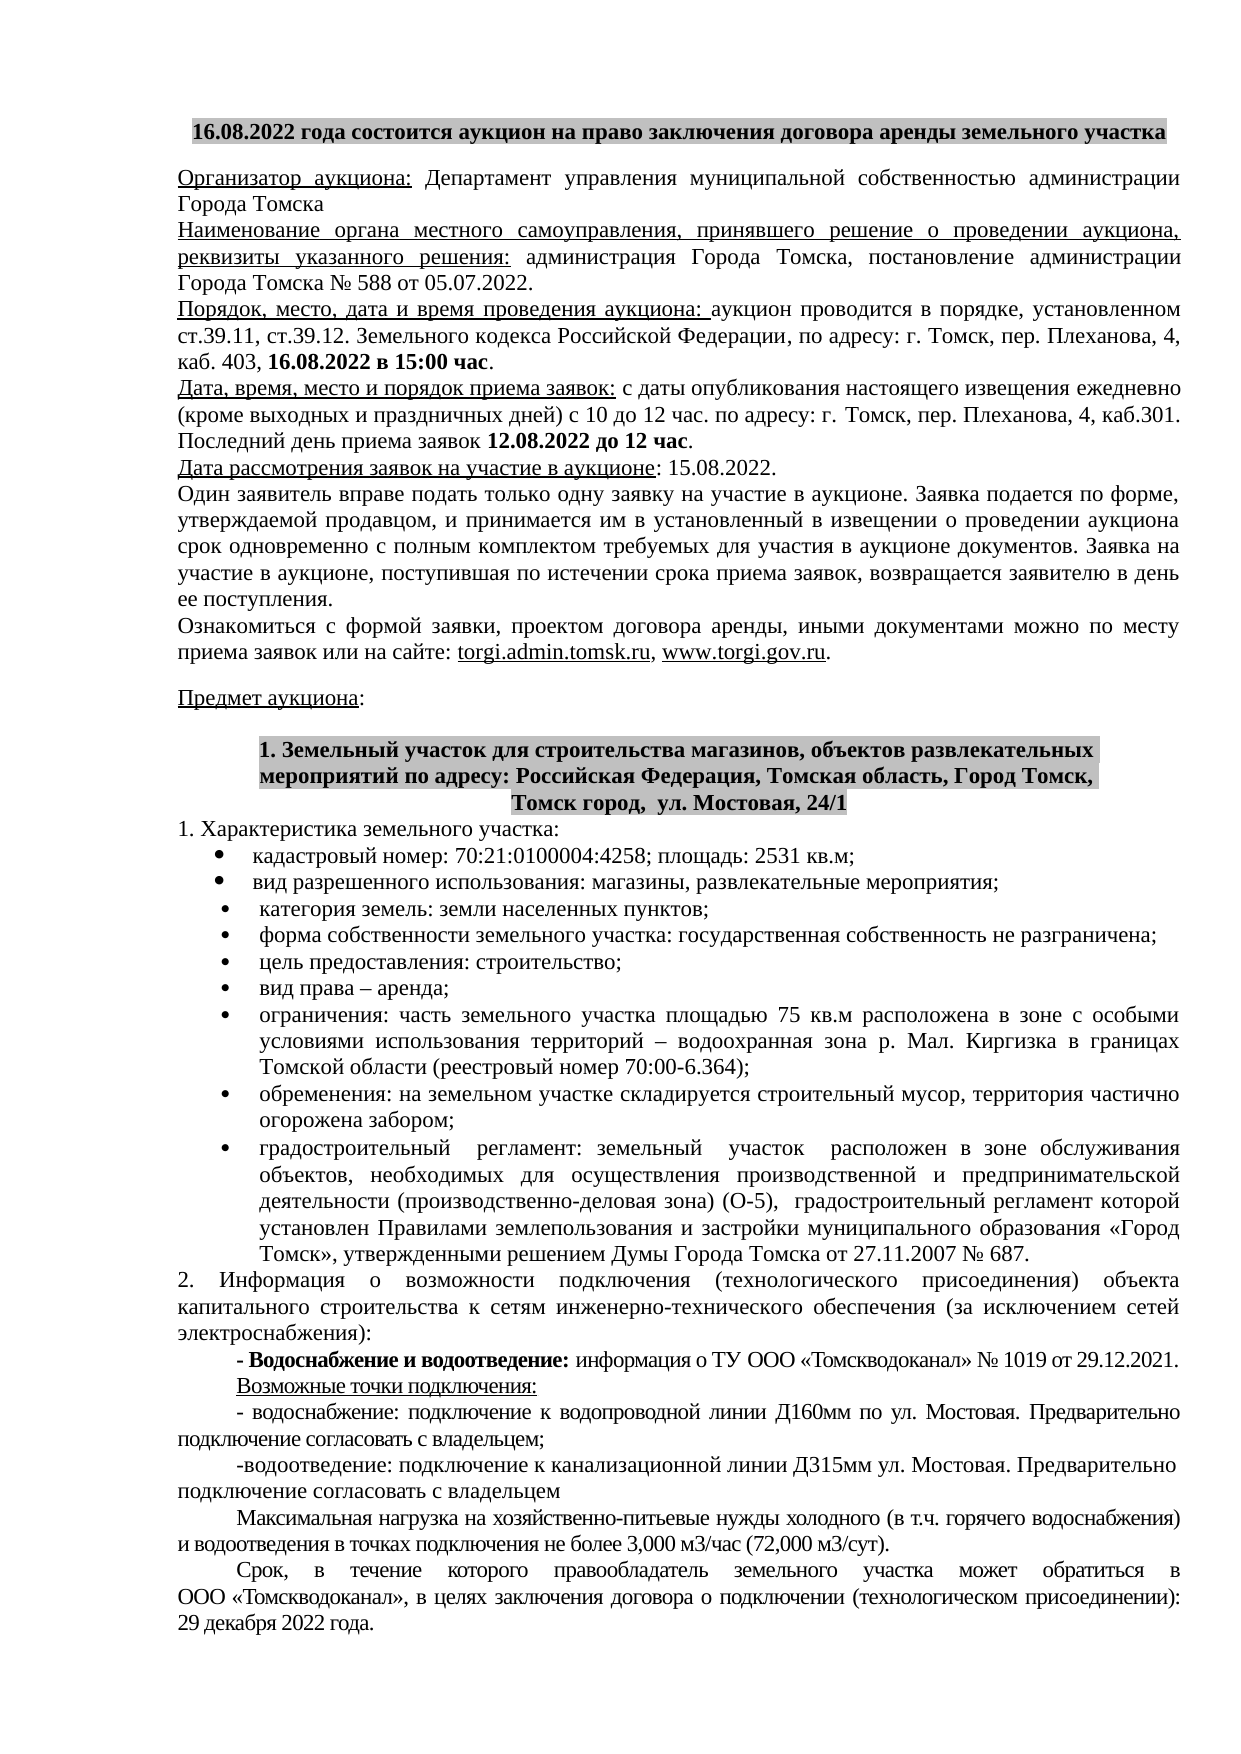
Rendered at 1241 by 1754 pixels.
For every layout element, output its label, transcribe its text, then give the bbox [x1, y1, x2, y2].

list обременения: на земельном участке складируется строительный мусор, территория частично огорожена забором; [222, 1080, 1181, 1132]
text Ознакомиться с формой заявки, проектом договора аренды, иными документами можно по месту приема заявок или на сайте: torgi.admin.tomsk.ru, www.torgi.gov.ru. [177, 612, 1181, 664]
text Дата, время, место и порядок приема заявок: с даты опубликования настоящего извещения ежедневно (кроме выходных и праздничных дней) с 10 до 12 час. по адресу: г. Томск, пер. Плеханова, 4, каб.301. Последний день приема заявок 12.08.2022 до 12 час. [177, 374, 1181, 453]
text мероприятий по адресу: Российская Федерация, Томская область, Город Томск, [177, 763, 1181, 789]
text 16.08.2022 года состоится аукцион на право заключения договора аренды земельного участка [177, 118, 1181, 144]
text Наименование органа местного самоуправления, принявшего решение о проведении аукциона, [177, 216, 1181, 239]
text Дата рассмотрения заявок на участие в аукционе: 15.08.2022. [177, 453, 1181, 480]
text реквизиты указанного решения: администрация Города Томска, постановление администрации Города Томска № 588 от 05.07.2022. [177, 240, 1181, 295]
list форма собственности земельного участка: государственная собственность не разграничена; [222, 922, 1181, 948]
text 1. Характеристика земельного участка: [177, 815, 1181, 842]
text Порядок, место, дата и время проведения аукциона: аукцион проводится в порядке, установленном ст.39.11, ст.39.12. Земельного кодекса Российской Федерации, по адресу: г. Томск, пер. Плеханова, 4, каб. 403, 16.08.2022 в 15:00 час. [177, 295, 1181, 374]
text 2. Информация о возможности подключения (технологического присоединения) объекта капитального строительства к сетям инженерно-технического обеспечения (за исключением сетей электроснабжения): [177, 1267, 1181, 1346]
text -водоотведение: подключение к канализационной линии Д315мм ул. Мостовая. Предварительно подключение согласовать с владельцем [177, 1451, 1181, 1504]
text Один заявитель вправе подать только одну заявку на участие в аукционе. Заявка подается по форме, утверждаемой продавцом, и принимается им в установленный в извещении о проведении аукциона срок одновременно с полным комплектом требуемых для участия в аукционе документов. Заявка на участие в аукционе, поступившая по истечении срока приема заявок, возвращается заявителю в день ее поступления. [177, 480, 1181, 612]
list категория земель: земли населенных пунктов; [222, 895, 1181, 922]
text Организатор аукциона: Департамент управления муниципальной собственностью администрации Города Томска [177, 164, 1181, 216]
list ограничения: часть земельного участка площадью 75 кв.м расположена в зоне с особыми условиями использования территорий – водоохранная зона р. Мал. Киргизка в границах Томской области (реестровый номер 70:00-6.364); [222, 1001, 1181, 1080]
text Максимальная нагрузка на хозяйственно-питьевые нужды холодного (в т.ч. горячего водоснабжения) и водоотведения в точках подключения не более 3,000 м3/час (72,000 м3/сут). [177, 1504, 1181, 1556]
list вид права – аренда; [222, 974, 1181, 1001]
text Срок, в течение которого правообладатель земельного участка может обратиться в ООО «Томскводоканал», в целях заключения договора о подключении (технологическом присоединении): 29 декабря 2022 года. [177, 1556, 1181, 1636]
text Возможные точки подключения: [177, 1372, 1181, 1398]
list вид разрешенного использования: магазины, развлекательные мероприятия; [215, 868, 1181, 895]
list цель предоставления: строительство; [222, 948, 1181, 974]
text Томск город, ул. Мостовая, 24/1 [177, 789, 1181, 815]
text - Водоснабжение и водоотведение: информация о ТУ ООО «Томскводоканал» № 1019 от 29.12.2021. [177, 1346, 1181, 1372]
text 1. Земельный участок для строительства магазинов, объектов развлекательных [177, 736, 1181, 763]
list градостроительный регламент: земельный участок расположен в зоне обслуживания объектов, необходимых для осуществления производственной и предпринимательской деятельности (производственно-деловая зона) (О-5), градостроительный регламент которой установлен Правилами землепользования и застройки муниципального образования «Город Томск», утвержденными решением Думы Города Томска от 27.11.2007 № 687. [222, 1132, 1181, 1267]
text Предмет аукциона: [177, 683, 1181, 710]
list кадастровый номер: 70:21:0100004:4258; площадь: 2531 кв.м; [215, 842, 1181, 868]
text - водоснабжение: подключение к водопроводной линии Д160мм по ул. Мостовая. Предварительно подключение согласовать с владельцем; [177, 1398, 1181, 1451]
